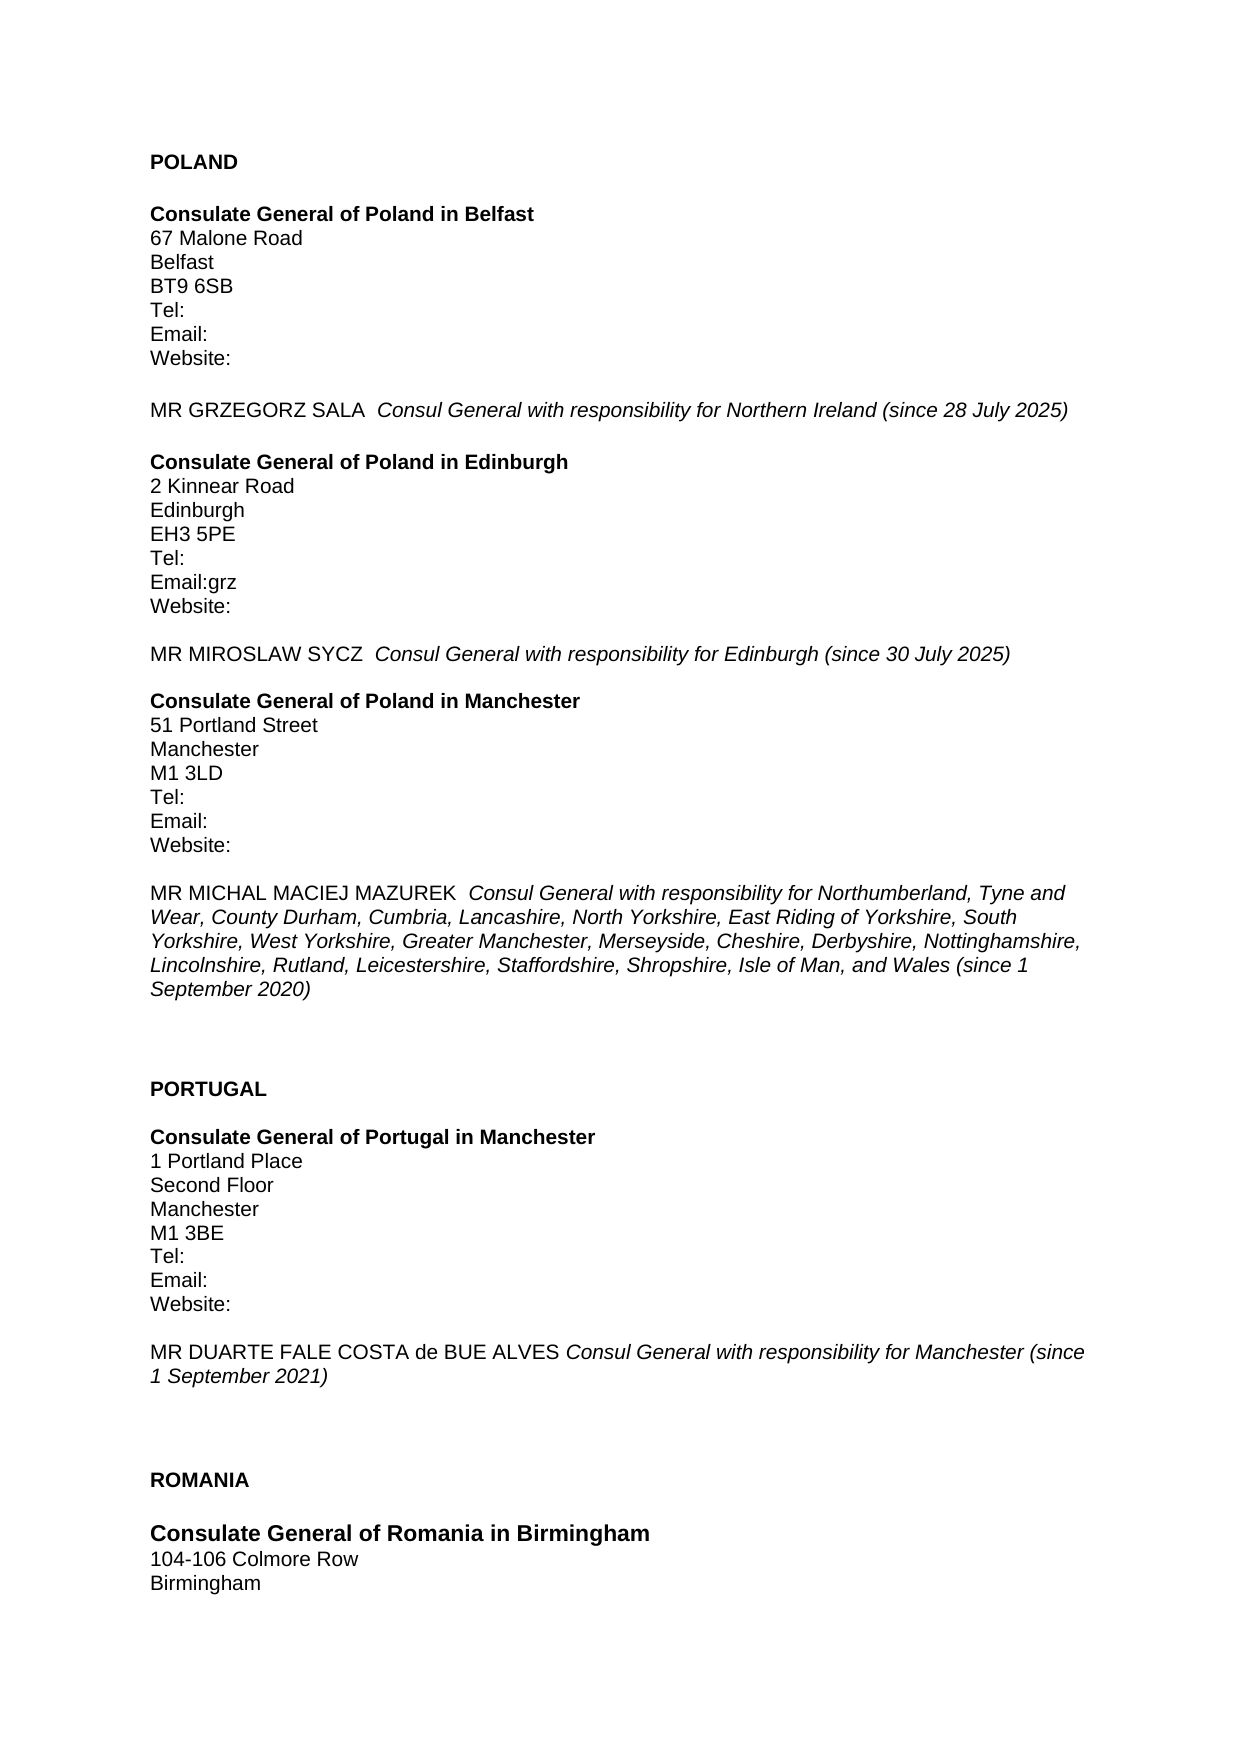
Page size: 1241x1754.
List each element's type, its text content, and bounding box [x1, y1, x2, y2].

text PORTUGAL [150, 1077, 1090, 1101]
text MR MICHAL MACIEJ MAZUREK Consul General with responsibility for Northumberland, Tyne and Wear, County Durham, Cumbria, Lancashire, North Yorkshire, East Riding of Yorkshire, South Yorkshire, West Yorkshire, Greater Manchester, Merseyside, Cheshire, Derbyshire, Nottinghamshire, Lincolnshire, Rutland, Leicestershire, Staffordshire, Shropshire, Isle of Man, and Wales (since 1 September 2020) [150, 881, 1090, 1029]
text Consulate General of Poland in Manchester [150, 689, 1090, 713]
text POLAND [150, 150, 1090, 202]
text Consulate General of Portugal in Manchester [150, 1124, 1090, 1148]
text Consulate General of Romania in Birmingham [150, 1520, 1090, 1546]
text 1 Portland Place Second Floor Manchester M1 3BE Tel: Email: Website: [150, 1148, 1090, 1316]
text 2 Kinnear Road Edinburgh EH3 5PE Tel: Email:grz Website: [150, 474, 1090, 617]
text Birmingham [150, 1570, 1090, 1594]
text MR MIROSLAW SYCZ Consul General with responsibility for Edinburgh (since 30 July 2025) [150, 641, 1090, 665]
text 104-106 Colmore Row [150, 1546, 1090, 1570]
text ROMANIA [150, 1468, 1090, 1492]
text Consulate General of Poland in Belfast 67 Malone Road Belfast BT9 6SB Tel: Email: Website: MR GRZEGORZ SALA Consul General with responsibility for Northern Ireland (since 28 July 2025) Consulate General of Poland in Edinburgh [150, 202, 1090, 474]
text 51 Portland Street Manchester M1 3LD Tel: Email: Website: [150, 713, 1090, 857]
text MR DUARTE FALE COSTA de BUE ALVES Consul General with responsibility for Manchester (since 1 September 2021) [150, 1340, 1090, 1388]
